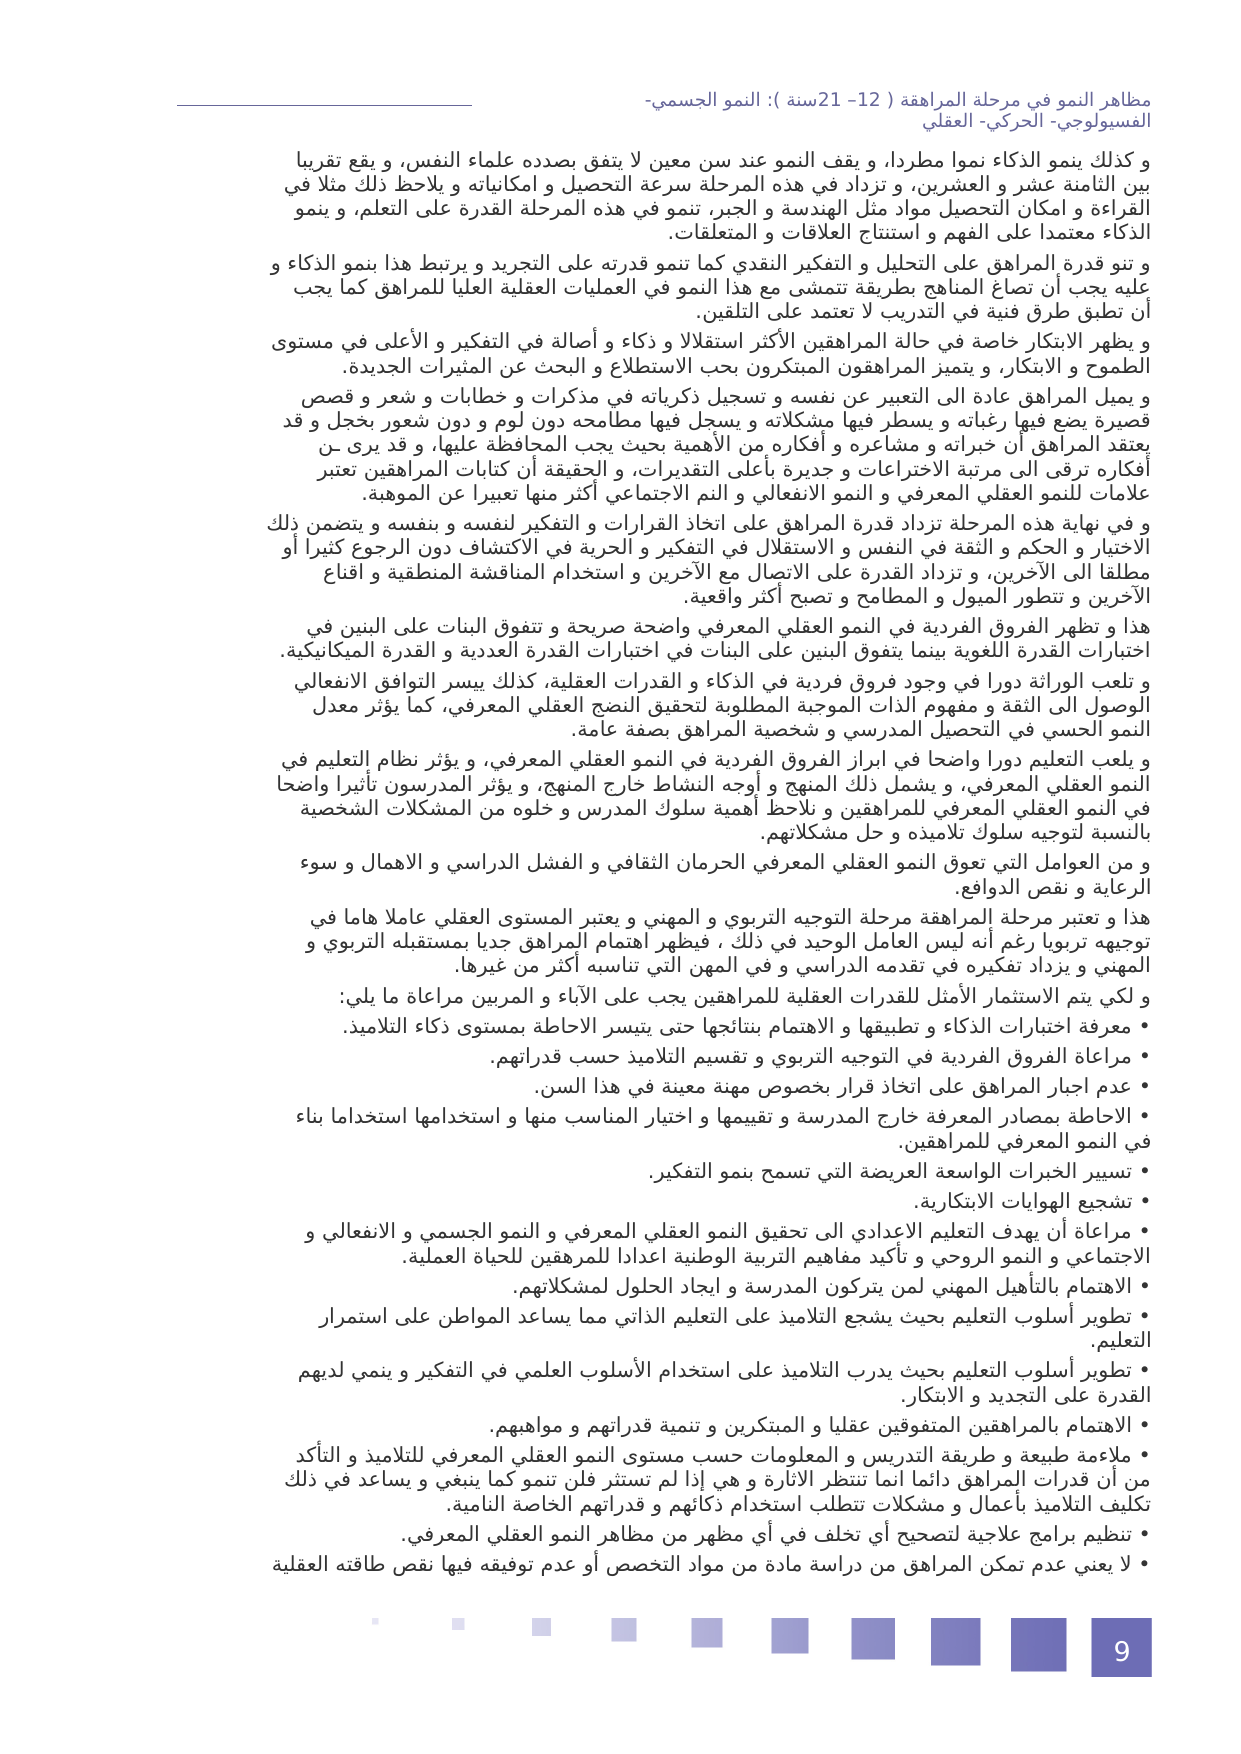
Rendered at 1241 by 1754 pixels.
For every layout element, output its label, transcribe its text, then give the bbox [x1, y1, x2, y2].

text و يلعب التعليم دورا واضحا في ابراز الفروق الفردية في النمو العقلي المعرفي، و يؤثر نظام التعليم في النمو العقلي المعرفي، و يشمل ذلك المنهج و أوجه النشاط خارج المنهج، و يؤثر المدرسون تأثيرا واضحا في النمو العقلي المعرفي للمراهقين و نلاحظ أهمية سلوك المدرس و خلوه من المشكلات الشخصية بالنسبة لتوجيه سلوك تلاميذه و حل مشكلاتهم. [266, 747, 1152, 844]
text و في نهاية هذه المرحلة تزداد قدرة المراهق على اتخاذ القرارات و التفكير لنفسه و بنفسه و يتضمن ذلك الاختيار و الحكم و الثقة في النفس و الاستقلال في التفكير و الحرية في الاكتشاف دون الرجوع كثيرا أو مطلقا الى الآخرين، و تزداد القدرة على الاتصال مع الآخرين و استخدام المناقشة المنطقية و اقناع الآخرين و تتطور الميول و المطامح و تصبح أكثر واقعية. [266, 511, 1152, 608]
text • عدم اجبار المراهق على اتخاذ قرار بخصوص مهنة معينة في هذا السن. [266, 1074, 1152, 1098]
text • الاهتمام بالمراهقين المتفوقين عقليا و المبتكرين و تنمية قدراتهم و مواهبهم. [266, 1413, 1152, 1437]
text • الاحاطة بمصادر المعرفة خارج المدرسة و تقييمها و اختيار المناسب منها و استخدامها استخداما بناء في النمو المعرفي للمراهقين. [266, 1104, 1152, 1153]
text • تنظيم برامج علاجية لتصحيح أي تخلف في أي مظهر من مظاهر النمو العقلي المعرفي. [266, 1522, 1152, 1546]
text • مراعاة الفروق الفردية في التوجيه التربوي و تقسيم التلاميذ حسب قدراتهم. [266, 1044, 1152, 1068]
text و من العوامل التي تعوق النمو العقلي المعرفي الحرمان الثقافي و الفشل الدراسي و الاهمال و سوء الرعاية و نقص الدوافع. [266, 850, 1152, 899]
text و تنو قدرة المراهق على التحليل و التفكير النقدي كما تنمو قدرته على التجريد و يرتبط هذا بنمو الذكاء و عليه يجب أن تصاغ المناهج بطريقة تتمشى مع هذا النمو في العمليات العقلية العليا للمراهق كما يجب أن تطبق طرق فنية في التدريب لا تعتمد على التلقين. [266, 251, 1152, 323]
text هذا و تعتبر مرحلة المراهقة مرحلة التوجيه التربوي و المهني و يعتبر المستوى العقلي عاملا هاما في توجيهه تربويا رغم أنه ليس العامل الوحيد في ذلك ، فيظهر اهتمام المراهق جديا بمستقبله التربوي و المهني و يزداد تفكيره في تقدمه الدراسي و في المهن التي تناسبه أكثر من غيرها. [266, 905, 1152, 978]
text و يظهر الابتكار خاصة في حالة المراهقين الأكثر استقلالا و ذكاء و أصالة في التفكير و الأعلى في مستوى الطموح و الابتكار، و يتميز المراهقون المبتكرون بحب الاستطلاع و البحث عن المثيرات الجديدة. [266, 329, 1152, 378]
picture [177, 1618, 1152, 1677]
text • مراعاة أن يهدف التعليم الاعدادي الى تحقيق النمو العقلي المعرفي و النمو الجسمي و الانفعالي و الاجتماعي و النمو الروحي و تأكيد مفاهيم التربية الوطنية اعدادا للمرهقين للحياة العملية. [266, 1219, 1152, 1268]
text • معرفة اختبارات الذكاء و تطبيقها و الاهتمام بنتائجها حتى يتيسر الاحاطة بمستوى ذكاء التلاميذ. [266, 1014, 1152, 1038]
text و يميل المراهق عادة الى التعبير عن نفسه و تسجيل ذكرياته في مذكرات و خطابات و شعر و قصص قصيرة يضع فيها رغباته و يسطر فيها مشكلاته و يسجل فيها مطامحه دون لوم و دون شعور بخجل و قد يعتقد المراهق أن خبراته و مشاعره و أفكاره من الأهمية بحيث يجب المحافظة عليها، و قد يرى ـن أفكاره ترقى الى مرتبة الاختراعات و جديرة بأعلى التقديرات، و الحقيقة أن كتابات المراهقين تعتبر علامات للنمو العقلي المعرفي و النمو الانفعالي و النم الاجتماعي أكثر منها تعبيرا عن الموهبة. [266, 384, 1152, 505]
text و تلعب الوراثة دورا في وجود فروق فردية في الذكاء و القدرات العقلية، كذلك ييسر التوافق الانفعالي الوصول الى الثقة و مفهوم الذات الموجبة المطلوبة لتحقيق النضج العقلي المعرفي، كما يؤثر معدل النمو الحسي في التحصيل المدرسي و شخصية المراهق بصفة عامة. [266, 669, 1152, 741]
text و كذلك ينمو الذكاء نموا مطردا، و يقف النمو عند سن معين لا يتفق بصدده علماء النفس، و يقع تقريبا بين الثامنة عشر و العشرين، و تزداد في هذه المرحلة سرعة التحصيل و امكانياته و يلاحظ ذلك مثلا في القراءة و امكان التحصيل مواد مثل الهندسة و الجبر، تنمو في هذه المرحلة القدرة على التعلم، و ينمو الذكاء معتمدا على الفهم و استنتاج العلاقات و المتعلقات. [266, 124, 1152, 245]
text • تسيير الخبرات الواسعة العريضة التي تسمح بنمو التفكير. [266, 1159, 1152, 1183]
text هذا و تظهر الفروق الفردية في النمو العقلي المعرفي واضحة صريحة و تتفوق البنات على البنين في اختبارات القدرة اللغوية بينما يتفوق البنين على البنات في اختبارات القدرة العددية و القدرة الميكانيكية. [266, 614, 1152, 663]
text و لكي يتم الاستثمار الأمثل للقدرات العقلية للمراهقين يجب على الآباء و المربين مراعاة ما يلي: [266, 984, 1152, 1008]
text • تشجيع الهوايات الابتكارية. [266, 1189, 1152, 1213]
text • تطوير أسلوب التعليم بحيث يدرب التلاميذ على استخدام الأسلوب العلمي في التفكير و ينمي لديهم القدرة على التجديد و الابتكار. [266, 1358, 1152, 1407]
text • لا يعني عدم تمكن المراهق من دراسة مادة من مواد التخصص أو عدم توفيقه فيها نقص طاقته العقلية المعرفية و لكن قد يرجع هذا الى عدم توافر القدرة اللازمة لها أو تأخر ظهورها لديه، و يبدو ذلك في القدرات الرياضية و الميكانيكية. [266, 1552, 1152, 1576]
text • تطوير أسلوب التعليم بحيث يشجع التلاميذ على التعليم الذاتي مما يساعد المواطن على استمرار التعليم. [266, 1304, 1152, 1353]
text • الاهتمام بالتأهيل المهني لمن يتركون المدرسة و ايجاد الحلول لمشكلاتهم. [266, 1274, 1152, 1298]
text • ملاءمة طبيعة و طريقة التدريس و المعلومات حسب مستوى النمو العقلي المعرفي للتلاميذ و التأكد من أن قدرات المراهق دائما انما تنتظر الاثارة و هي إذا لم تستثر فلن تنمو كما ينبغي و يساعد في ذلك تكليف التلاميذ بأعمال و مشكلات تتطلب استخدام ذكائهم و قدراتهم الخاصة النامية. [266, 1443, 1152, 1516]
